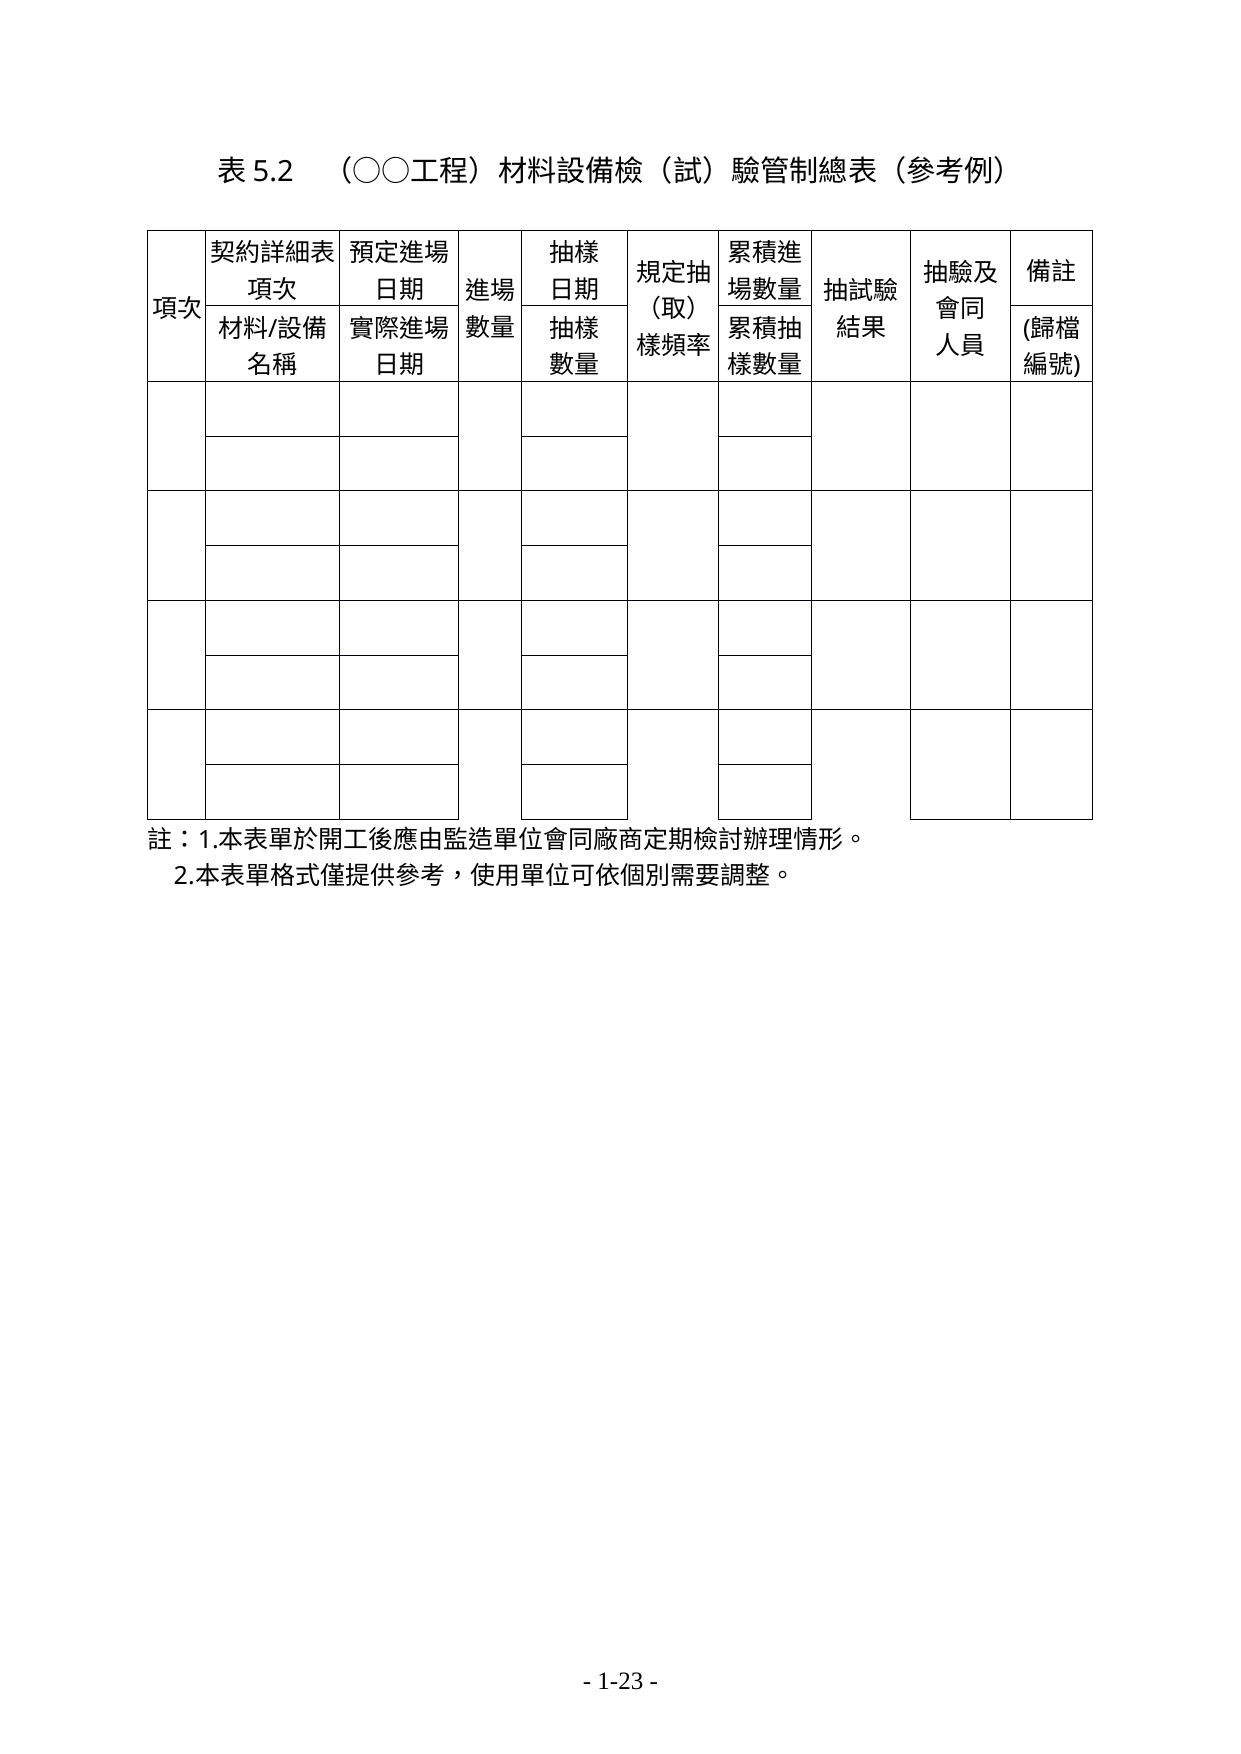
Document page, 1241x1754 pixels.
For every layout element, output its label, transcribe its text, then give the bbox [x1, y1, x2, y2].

table_header 抽樣 日期 [522, 231, 627, 305]
table_cell [148, 491, 205, 600]
table_cell [340, 382, 458, 436]
table_cell [340, 765, 458, 818]
table_cell 材料/設備名稱 [206, 306, 339, 381]
table_cell [719, 601, 811, 654]
table_cell [206, 382, 339, 436]
table_cell [148, 710, 205, 818]
table_cell [522, 491, 627, 545]
table_cell [911, 382, 1010, 490]
table_cell [719, 437, 811, 490]
table_cell [148, 601, 205, 709]
table_cell [522, 601, 627, 654]
table_header 備註 [1011, 231, 1092, 305]
table_cell [1011, 710, 1092, 818]
table_cell [459, 382, 521, 490]
table_cell [911, 491, 1010, 600]
table_cell [628, 710, 718, 818]
table_header 規定抽（取）樣頻率 [628, 231, 718, 381]
table_cell [206, 656, 339, 709]
table_cell 抽樣 數量 [522, 306, 627, 381]
table_cell [340, 437, 458, 490]
table_cell [206, 765, 339, 818]
text 2.本表單格式僅提供參考，使用單位可依個別需要調整。 [148, 856, 1092, 892]
table_cell [340, 656, 458, 709]
table_cell [206, 546, 339, 600]
table_cell [522, 546, 627, 600]
table_cell [628, 601, 718, 709]
table_cell [459, 710, 521, 818]
table_cell [340, 710, 458, 764]
table_cell [719, 491, 811, 545]
table_cell [340, 491, 458, 545]
text 表5.2 （○○工程）材料設備檢（試）驗管制總表（參考例） [148, 148, 1092, 190]
table_cell 實際進場 日期 [340, 306, 458, 381]
table_header 抽驗及會同 人員 [911, 231, 1010, 381]
text 註：1.本表單於開工後應由監造單位會同廠商定期檢討辦理情形。 [148, 819, 1092, 856]
table_cell [628, 382, 718, 490]
table_header 抽試驗 結果 [812, 231, 910, 381]
table_header 項次 [148, 231, 205, 381]
table_cell [719, 382, 811, 436]
table_cell [459, 601, 521, 709]
table_header 累積進場數量 [719, 231, 811, 305]
table_cell [628, 491, 718, 600]
table_cell [340, 601, 458, 654]
table_cell [206, 710, 339, 764]
table_cell [340, 546, 458, 600]
table_cell [522, 710, 627, 764]
table_cell [206, 437, 339, 490]
table_cell [522, 437, 627, 490]
table_header 預定進場 日期 [340, 231, 458, 305]
table_cell (歸檔編號) [1011, 306, 1092, 381]
table_cell [812, 382, 910, 490]
table_cell [719, 710, 811, 764]
table_cell [911, 601, 1010, 709]
table_header 契約詳細表項次 [206, 231, 339, 305]
table_cell [719, 546, 811, 600]
table_cell [522, 656, 627, 709]
table_cell [1011, 601, 1092, 709]
table_cell [148, 382, 205, 490]
table_cell [206, 601, 339, 654]
table_cell [206, 491, 339, 545]
table_cell [812, 601, 910, 709]
table_cell [911, 710, 1010, 818]
table_cell [1011, 382, 1092, 490]
table_cell [1011, 491, 1092, 600]
table_cell [522, 765, 627, 818]
table_cell [719, 656, 811, 709]
table_cell [522, 382, 627, 436]
table_cell [459, 491, 521, 600]
table_cell [812, 710, 910, 818]
table_cell [812, 491, 910, 600]
table_header 進場 數量 [459, 231, 521, 381]
table_cell 累積抽樣數量 [719, 306, 811, 381]
table_cell [719, 765, 811, 818]
